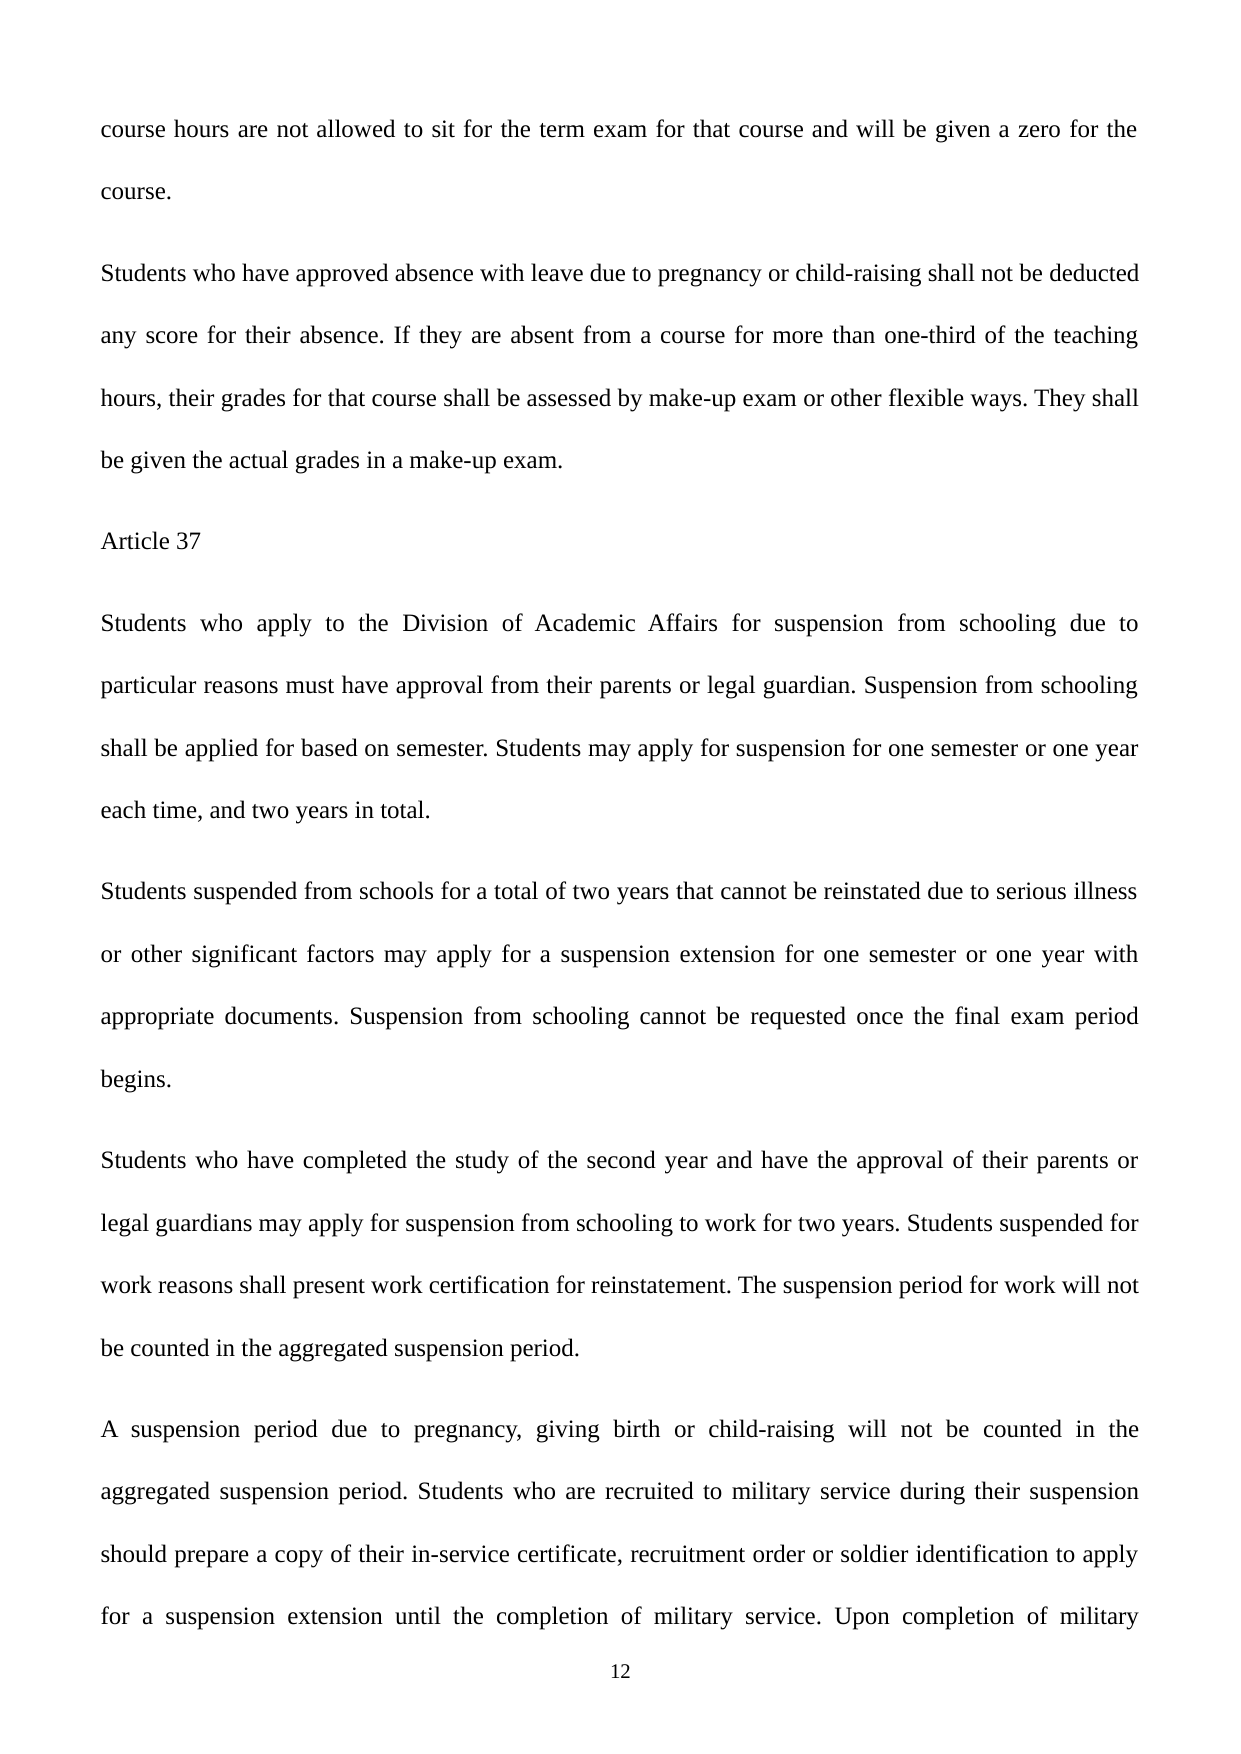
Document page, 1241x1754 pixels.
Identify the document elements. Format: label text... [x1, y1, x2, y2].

subtitle Article 37 [100, 499, 1140, 562]
text course hours are not allowed to sit for the term exam for that course and will be given a zero for the course. [100, 87, 1140, 212]
text A suspension period due to pregnancy, giving birth or child-raising will not be counted in the aggregated suspension period. Students who are recruited to military service during their suspension should prepare a copy of their in-service certificate, recruitment order or soldier identification to apply for a suspension extension until the completion of military service. Upon completion of military [100, 1387, 1140, 1637]
text Students suspended from schools for a total of two years that cannot be reinstated due to serious illness or other significant factors may apply for a suspension extension for one semester or one year with appropriate documents. Suspension from schooling cannot be requested once the final exam period begins. [100, 849, 1140, 1099]
text Students who have approved absence with leave due to pregnancy or child-raising shall not be deducted any score for their absence. If they are absent from a course for more than one-third of the teaching hours, their grades for that course shall be assessed by make-up exam or other flexible ways. They shall be given the actual grades in a make-up exam. [100, 230, 1140, 480]
text Students who apply to the Division of Academic Affairs for suspension from schooling due to particular reasons must have approval from their parents or legal guardian. Suspension from schooling shall be applied for based on semester. Students may apply for suspension for one semester or one year each time, and two years in total. [100, 580, 1140, 830]
text Students who have completed the study of the second year and have the approval of their parents or legal guardians may apply for suspension from schooling to work for two years. Students suspended for work reasons shall present work certification for reinstatement. The suspension period for work will not be counted in the aggregated suspension period. [100, 1118, 1140, 1368]
